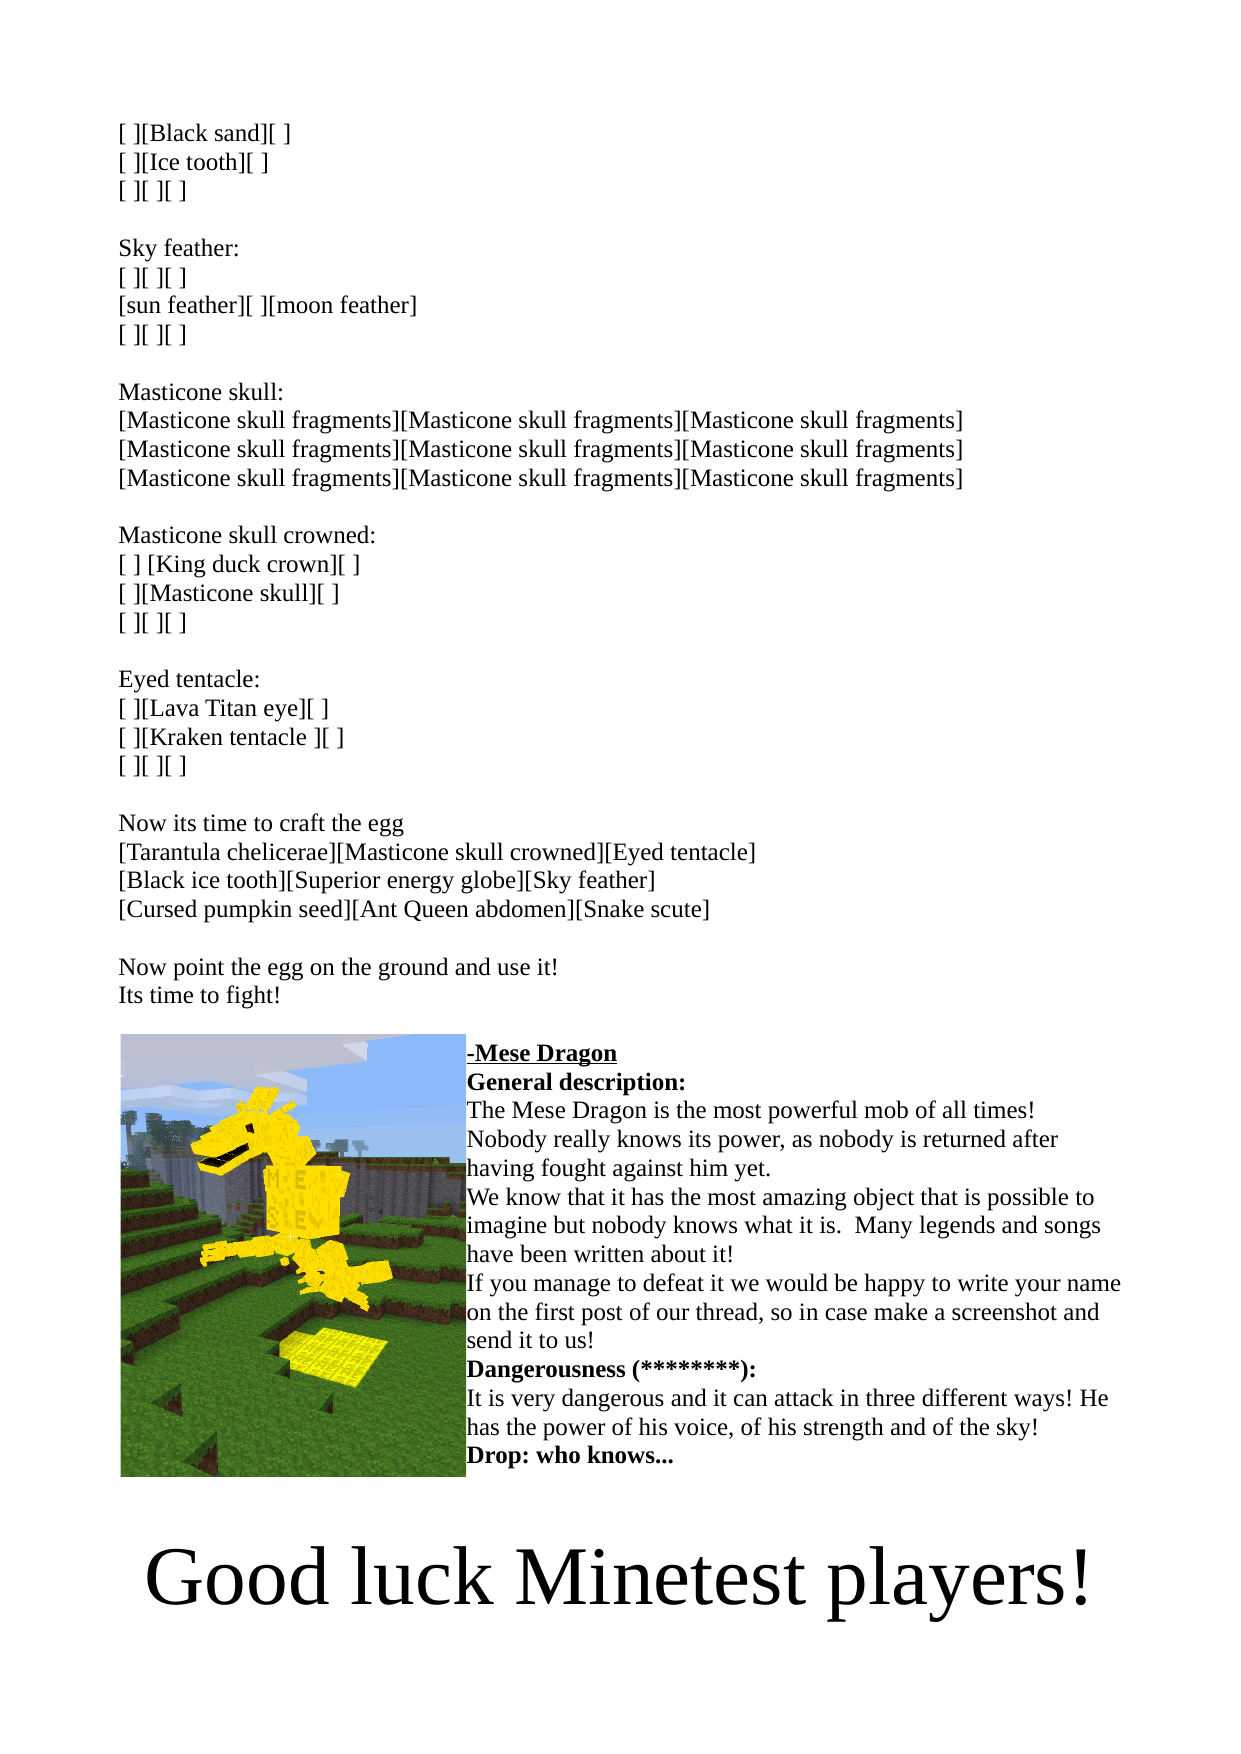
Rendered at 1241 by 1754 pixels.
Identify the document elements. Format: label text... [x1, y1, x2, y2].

text [Masticone skull fragments][Masticone skull fragments][Masticone skull fragments] [118, 434, 1122, 463]
text [ ] [King duck crown][ ] [118, 549, 1122, 578]
text [Masticone skull fragments][Masticone skull fragments][Masticone skull fragments] [118, 406, 1122, 434]
text [ ][Kraken tentacle ][ ] [118, 722, 1122, 751]
text Now point the egg on the ground and use it! [118, 952, 1122, 981]
text Good luck Minetest players! [118, 1527, 1122, 1623]
text Masticone skull: [118, 377, 1122, 406]
text [ ][ ][ ] [118, 262, 1122, 291]
text [sun feather][ ][moon feather] [118, 291, 1122, 319]
text [Black ice tooth][Superior energy globe][Sky feather] [118, 866, 1122, 894]
text [ ][ ][ ] [118, 319, 1122, 348]
text Eyed tentacle: [118, 664, 1122, 693]
text Drop: who knows... [467, 1441, 1122, 1469]
text Now its time to craft the egg [118, 808, 1122, 837]
text Its time to fight! [118, 981, 1122, 1009]
text [ ][Lava Titan eye][ ] [118, 693, 1122, 722]
text [Masticone skull fragments][Masticone skull fragments][Masticone skull fragments] [118, 463, 1122, 492]
text The Mese Dragon is the most powerful mob of all times! Nobody really knows its power, as nobody is returned after having fought against him yet. [467, 1096, 1122, 1182]
picture [120, 1034, 467, 1477]
text -Mese Dragon [467, 1038, 1122, 1067]
text Masticone skull crowned: [118, 521, 1122, 549]
text [ ][ ][ ] [118, 751, 1122, 779]
text If you manage to defeat it we would be happy to write your name on the first post of our thread, so in case make a screenshot and send it to us! [467, 1268, 1122, 1354]
text Sky feather: [118, 233, 1122, 262]
text [ ][ ][ ] [118, 607, 1122, 636]
text [ ][Black sand][ ] [118, 118, 1122, 147]
text General description: [467, 1067, 1122, 1096]
text [Cursed pumpkin seed][Ant Queen abdomen][Snake scute] [118, 894, 1122, 923]
text Dangerousness (********): [467, 1354, 1122, 1383]
text [Tarantula chelicerae][Masticone skull crowned][Eyed tentacle] [118, 837, 1122, 866]
text [ ][ ][ ] [118, 176, 1122, 204]
text [ ][Ice tooth][ ] [118, 147, 1122, 176]
text We know that it has the most amazing object that is possible to imagine but nobody knows what it is. Many legends and songs have been written about it! [467, 1182, 1122, 1268]
text [ ][Masticone skull][ ] [118, 578, 1122, 607]
text It is very dangerous and it can attack in three different ways! He has the power of his voice, of his strength and of the sky! [467, 1383, 1122, 1441]
